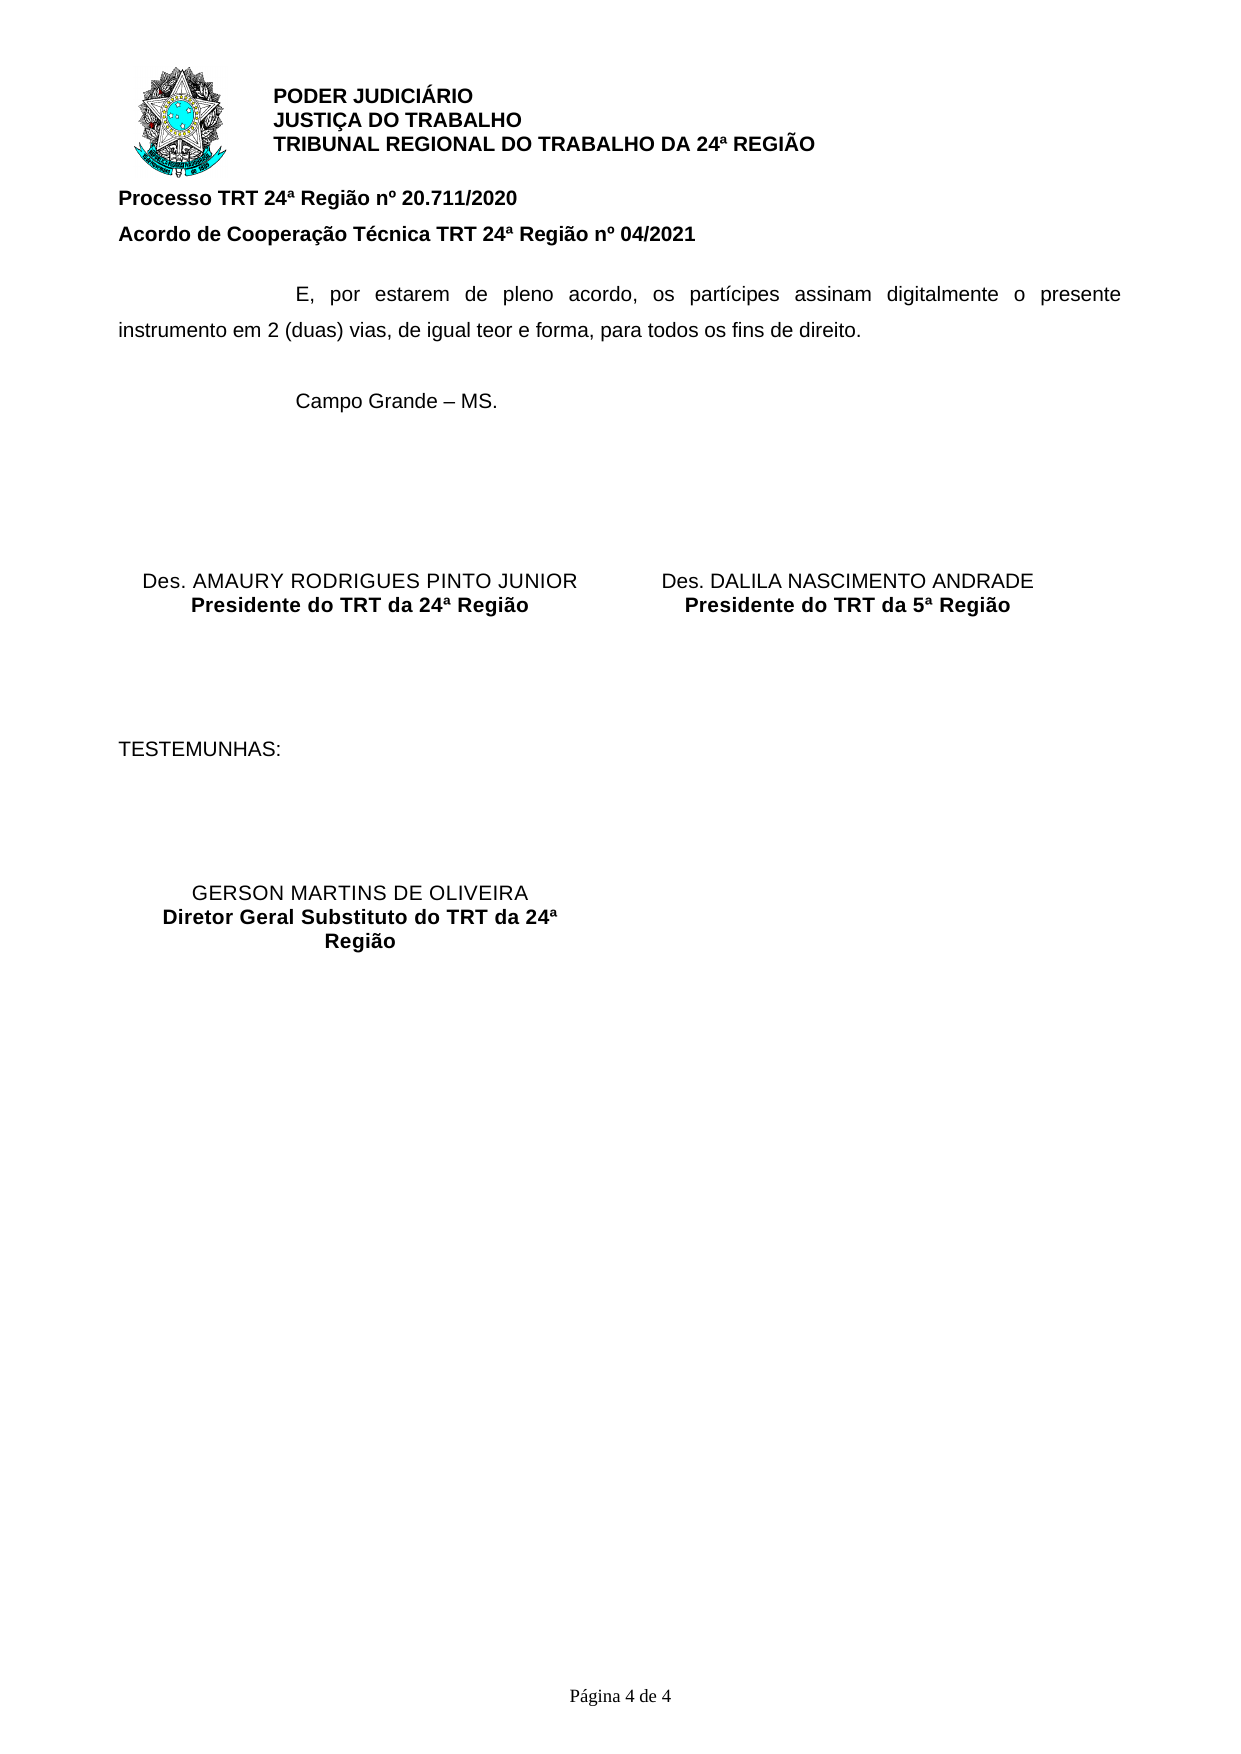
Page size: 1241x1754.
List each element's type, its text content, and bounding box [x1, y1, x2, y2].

text Campo Grande – MS. [118, 389, 1122, 413]
table_header [605, 833, 1108, 976]
table_header GERSON MARTINS DE OLIVEIRA Diretor Geral Substituto do TRT da 24ª Região [133, 833, 605, 976]
text E, por estarem de pleno acordo, os partícipes assinam digitalmente o presente instrumento em 2 (duas) vias, de igual teor e forma, para todos os fins de direito. [118, 282, 1122, 341]
text TESTEMUNHAS: [118, 737, 1122, 761]
picture [133, 66, 228, 178]
table_header Des. AMAURY RODRIGUES PINTO JUNIOR Presidente do TRT da 24ª Região [133, 521, 605, 641]
table_header Des. DALILA NASCIMENTO ANDRADE Presidente do TRT da 5ª Região [605, 521, 1108, 641]
